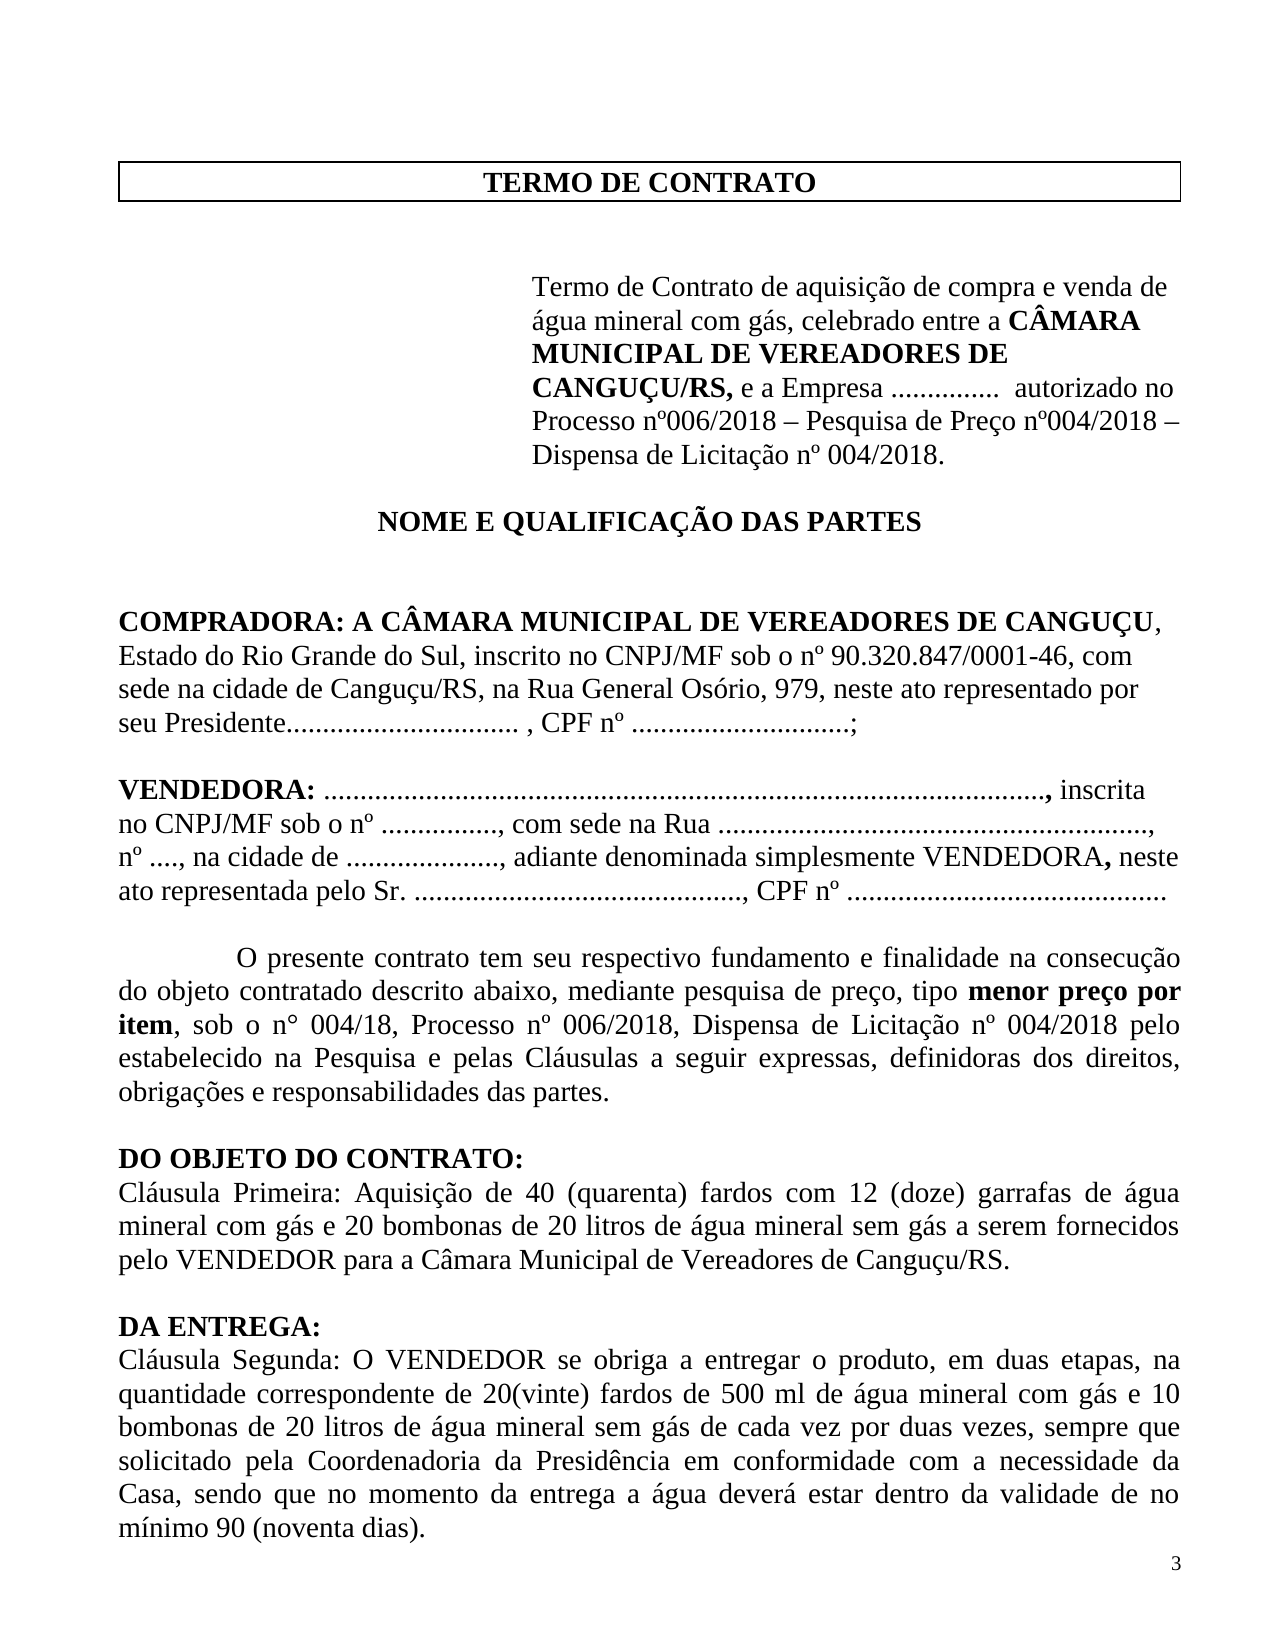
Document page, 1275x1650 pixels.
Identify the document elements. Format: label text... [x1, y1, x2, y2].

text NOME E QUALIFICAÇÃO DAS PARTES [118, 504, 1181, 537]
text Cláusula Primeira: Aquisição de 40 (quarenta) fardos com 12 (doze) garrafas de água mineral com gás e 20 bombonas de 20 litros de água mineral sem gás a serem fornecidos pelo VENDEDOR para a Câmara Municipal de Vereadores de Canguçu/RS. [118, 1175, 1181, 1275]
text VENDEDORA: ..................................................................................................., inscrita no CNPJ/MF sob o nº ................, com sede na Rua ..........................................................., nº ...., na cidade de ....................., adiante denominada simplesmente VENDEDORA, neste ato representada pelo Sr. ............................................., CPF nº ............................................ [118, 772, 1181, 906]
text COMPRADORA: A CÂMARA MUNICIPAL DE VEREADORES DE CANGUÇU, Estado do Rio Grande do Sul, inscrito no CNPJ/MF sob o nº 90.320.847/0001-46, com sede na cidade de Canguçu/RS, na Rua General Osório, 979, neste ato representado por seu Presidente................................ , CPF nº ..............................; [118, 604, 1181, 739]
text Termo de Contrato de aquisição de compra e venda de água mineral com gás, celebrado entre a CÂMARA MUNICIPAL DE VEREADORES DE CANGUÇU/RS, e a Empresa ............... autorizado no Processo nº006/2018 – Pesquisa de Preço nº004/2018 – Dispensa de Licitação nº 004/2018. [532, 269, 1181, 470]
text DO OBJETO DO CONTRATO: [118, 1141, 1181, 1175]
text O presente contrato tem seu respectivo fundamento e finalidade na consecução do objeto contratado descrito abaixo, mediante pesquisa de preço, tipo menor preço por item, sob o n° 004/18, Processo nº 006/2018, Dispensa de Licitação nº 004/2018 pelo estabelecido na Pesquisa e pelas Cláusulas a seguir expressas, definidoras dos direitos, obrigações e responsabilidades das partes. [118, 940, 1181, 1108]
text DA ENTREGA: [118, 1309, 1181, 1342]
text TERMO DE CONTRATO [120, 163, 1180, 200]
text Cláusula Segunda: O VENDEDOR se obriga a entregar o produto, em duas etapas, na quantidade correspondente de 20(vinte) fardos de 500 ml de água mineral com gás e 10 bombonas de 20 litros de água mineral sem gás de cada vez por duas vezes, sempre que solicitado pela Coordenadoria da Presidência em conformidade com a necessidade da Casa, sendo que no momento da entrega a água deverá estar dentro da validade de no mínimo 90 (noventa dias). [118, 1342, 1181, 1544]
